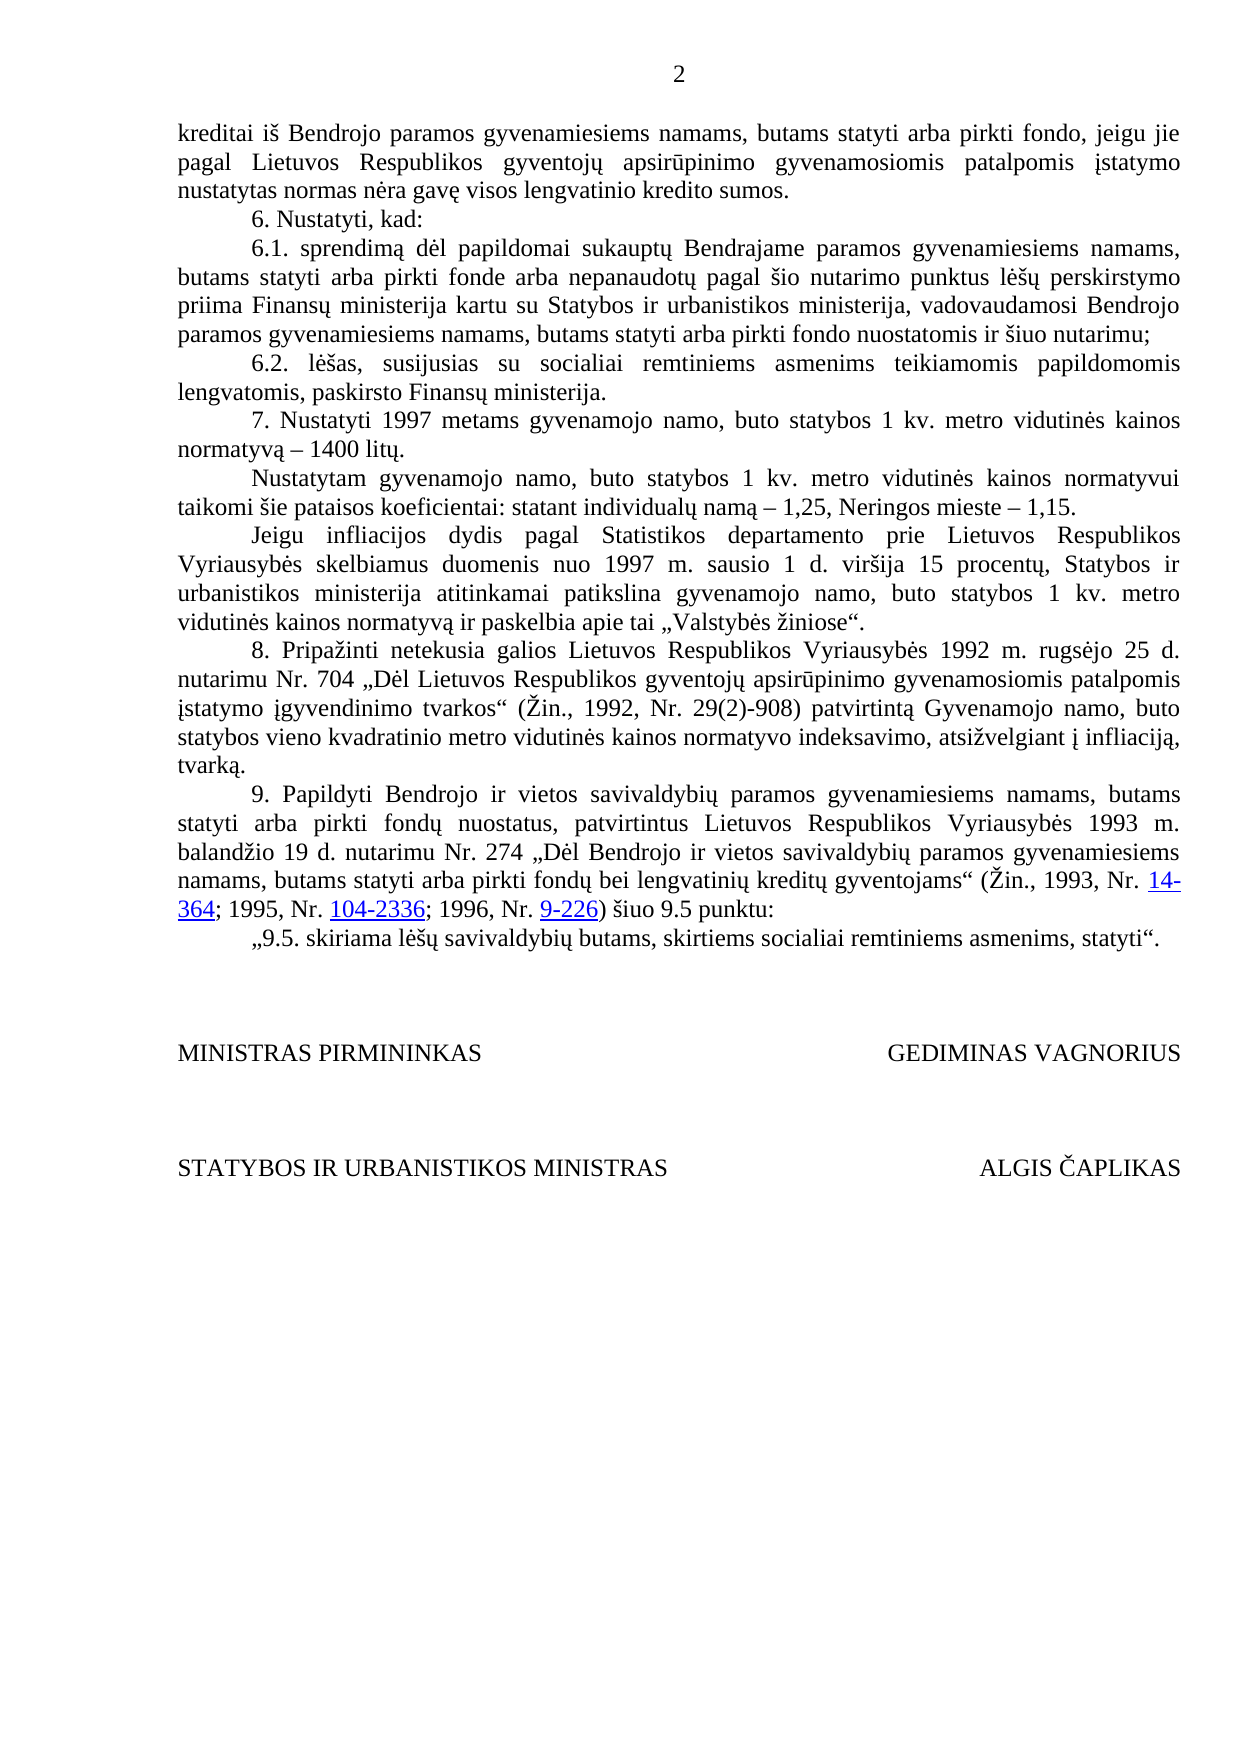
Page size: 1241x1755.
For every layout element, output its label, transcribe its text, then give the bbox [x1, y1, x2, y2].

text 6.1. sprendimą dėl papildomai sukauptų Bendrajame paramos gyvenamiesiems namams, butams statyti arba pirkti fonde arba nepanaudotų pagal šio nutarimo punktus lėšų perskirstymo priima Finansų ministerija kartu su Statybos ir urbanistikos ministerija, vadovaudamosi Bendrojo paramos gyvenamiesiems namams, butams statyti arba pirkti fondo nuostatomis ir šiuo nutarimu; [177, 233, 1181, 348]
text 9. Papildyti Bendrojo ir vietos savivaldybių paramos gyvenamiesiems namams, butams statyti arba pirkti fondų nuostatus, patvirtintus Lietuvos Respublikos Vyriausybės 1993 m. balandžio 19 d. nutarimu Nr. 274 „Dėl Bendrojo ir vietos savivaldybių paramos gyvenamiesiems namams, butams statyti arba pirkti fondų bei lengvatinių kreditų gyventojams“ (Žin., 1993, Nr. 14-364; 1995, Nr. 104-2336; 1996, Nr. 9-226) šiuo 9.5 punktu: [177, 779, 1181, 923]
text Jeigu infliacijos dydis pagal Statistikos departamento prie Lietuvos Respublikos Vyriausybės skelbiamus duomenis nuo 1997 m. sausio 1 d. viršija 15 procentų, Statybos ir urbanistikos ministerija atitinkamai patikslina gyvenamojo namo, buto statybos 1 kv. metro vidutinės kainos normatyvą ir paskelbia apie tai „Valstybės žiniose“. [177, 521, 1181, 636]
text 6. Nustatyti, kad: [177, 204, 1181, 233]
text 7. Nustatyti 1997 metams gyvenamojo namo, buto statybos 1 kv. metro vidutinės kainos normatyvą – 1400 litų. [177, 406, 1181, 463]
text Nustatytam gyvenamojo namo, buto statybos 1 kv. metro vidutinės kainos normatyvui taikomi šie pataisos koeficientai: statant individualų namą – 1,25, Neringos mieste – 1,15. [177, 463, 1181, 521]
text Ministras Pirmininkas Gediminas Vagnorius [177, 1038, 1181, 1067]
text 8. Pripažinti netekusia galios Lietuvos Respublikos Vyriausybės 1992 m. rugsėjo 25 d. nutarimu Nr. 704 „Dėl Lietuvos Respublikos gyventojų apsirūpinimo gyvenamosiomis patalpomis įstatymo įgyvendinimo tvarkos“ (Žin., 1992, Nr. 29(2)-908) patvirtintą Gyvenamojo namo, buto statybos vieno kvadratinio metro vidutinės kainos normatyvo indeksavimo, atsižvelgiant į infliaciją, tvarką. [177, 636, 1181, 779]
text kreditai iš Bendrojo paramos gyvenamiesiems namams, butams statyti arba pirkti fondo, jeigu jie pagal Lietuvos Respublikos gyventojų apsirūpinimo gyvenamosiomis patalpomis įstatymo nustatytas normas nėra gavę visos lengvatinio kredito sumos. [177, 118, 1181, 204]
text Statybos ir urbanistikos ministras Algis Čaplikas [177, 1153, 1181, 1182]
text „9.5. skiriama lėšų savivaldybių butams, skirtiems socialiai remtiniems asmenims, statyti“. [177, 923, 1181, 952]
text 6.2. lėšas, susijusias su socialiai remtiniems asmenims teikiamomis papildomomis lengvatomis, paskirsto Finansų ministerija. [177, 348, 1181, 406]
